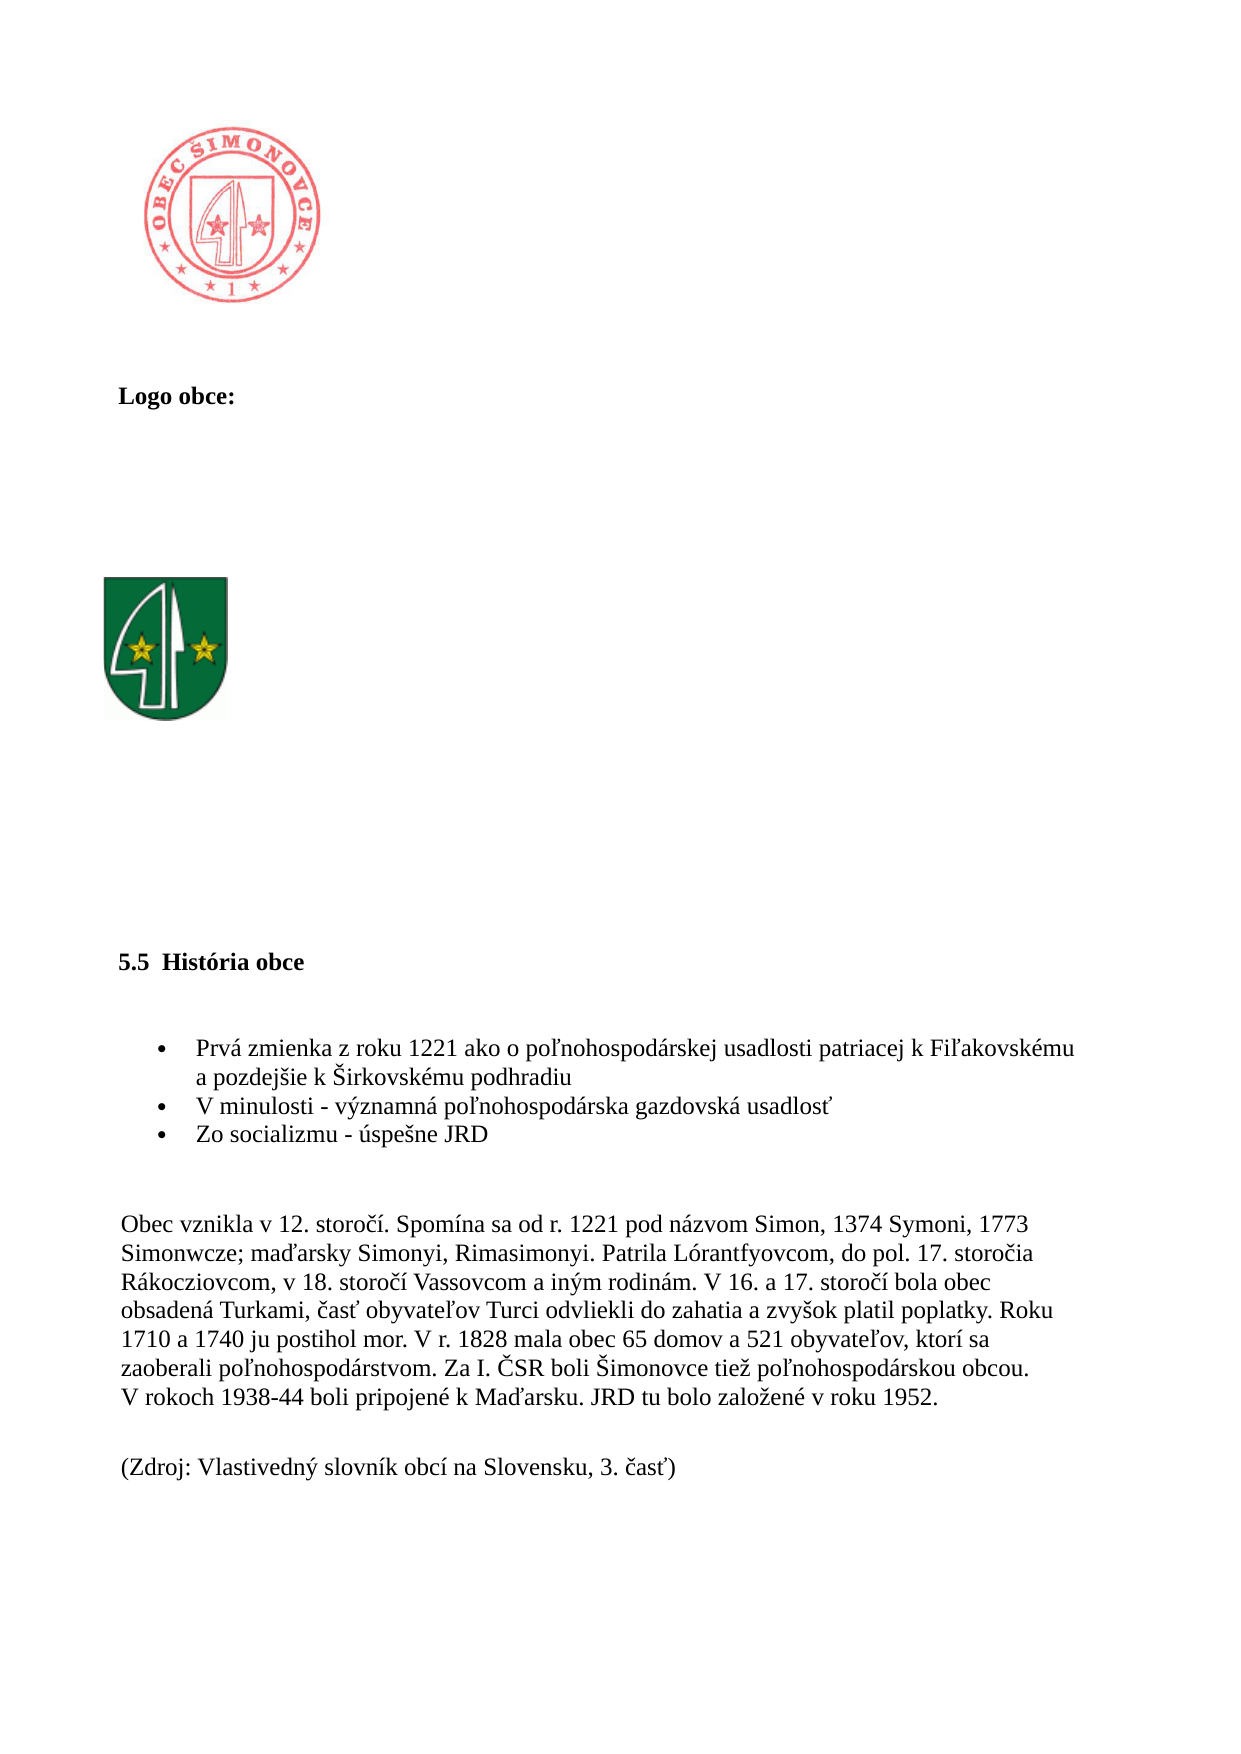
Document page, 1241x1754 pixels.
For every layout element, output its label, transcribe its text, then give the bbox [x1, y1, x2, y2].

table_header [719, 505, 1039, 539]
table_header [719, 539, 1038, 549]
text 5.5 História obce [118, 947, 1122, 976]
table_header [103, 755, 344, 789]
table_cell [590, 646, 719, 674]
table_cell [241, 611, 589, 646]
table_header [610, 755, 626, 818]
table_header [345, 755, 610, 789]
table_cell [719, 674, 1038, 721]
table_cell [719, 646, 1038, 674]
table_cell [228, 578, 241, 721]
table_header [103, 496, 719, 549]
table_cell [103, 549, 1038, 577]
picture [103, 577, 228, 721]
table_cell [345, 789, 610, 818]
table_cell [590, 578, 719, 611]
text Logo obce: [118, 381, 1122, 409]
table_cell [241, 646, 589, 674]
table_cell [719, 611, 1038, 646]
table_cell [590, 674, 719, 721]
table_cell [241, 578, 589, 611]
table_cell [590, 611, 719, 646]
table_cell [241, 674, 589, 721]
table_cell [719, 578, 1038, 611]
table_header [103, 467, 1077, 818]
table_cell [103, 789, 344, 818]
table_header Prvá zmienka z roku 1221 ako o poľnohospodárskej usadlosti patriacej k Fiľakovskému a pozdejšie k Širkovskému podhradiu V minulosti - významná poľnohospodárska gazdovská usadlosť Zo socializmu - úspešne JRD Obec vznikla v 12. storočí. Spomína sa od r. 1221 pod názvom Simon, 1374 Symoni, 1773 Simonwcze; maďarsky Simonyi, Rimasimonyi. Patrila Lórantfyovcom, do pol. 17. storočia Rákocziovcom, v 18. storočí Vassovcom a iným rodinám. V 16. a 17. storočí bola obec obsadená Turkami, časť obyvateľov Turci odvliekli do zahatia a zvyšok platil poplatky. Roku 1710 a 1740 ju postihol mor. V r. 1828 mala obec 65 domov a 521 obyvateľov, ktorí sa zaoberali poľnohospodárstvom. Za I. ČSR boli Šimonovce tiež poľnohospodárskou obcou. V rokoch 1938-44 boli pripojené k Maďarsku. JRD tu bolo založené v roku 1952. (Zdroj: Vlastivedný slovník obcí na Slovensku, 3. časť) [121, 1033, 1077, 1484]
table_header [719, 496, 1038, 505]
